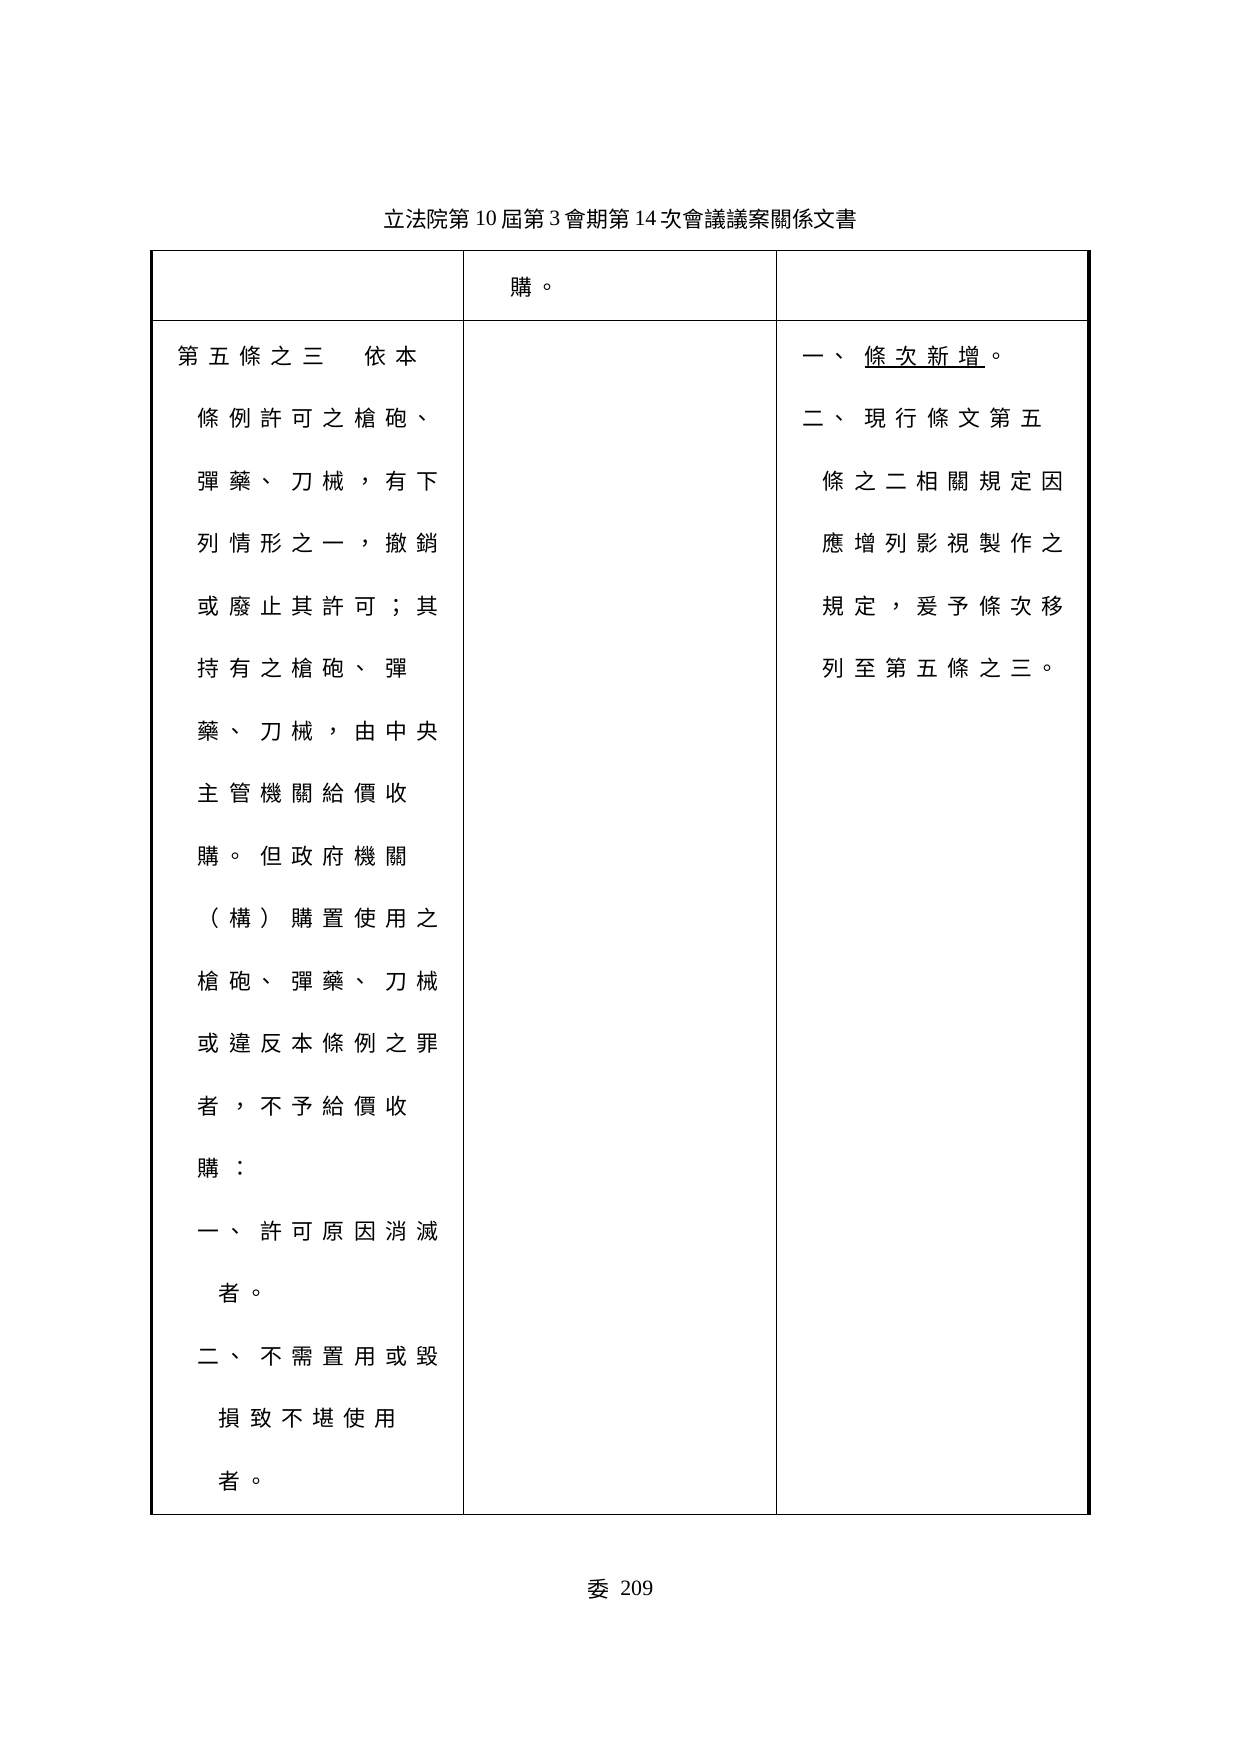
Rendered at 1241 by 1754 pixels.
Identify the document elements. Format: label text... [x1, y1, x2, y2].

table_cell [153, 251, 463, 319]
table_cell 一、條次新增。 二、現行條文第五條之二相關規定因應增列影視製作之規定，爰予條次移列至第五條之三。 [777, 321, 1087, 1514]
table_cell 購。 [464, 251, 776, 319]
table_cell [464, 321, 776, 1514]
table_cell [777, 251, 1087, 319]
table_cell 第五條之三 依本條例許可之槍砲、彈藥、刀械，有下列情形之一，撤銷或廢止其許可；其持有之槍砲、彈藥、刀械，由中央主管機關給價收購。但政府機關（構）購置使用之槍砲、彈藥、刀械或違反本條例之罪者，不予給價收購： 一、許可原因消滅者。 二、不需置用或毀損致不堪使用者。 [153, 321, 463, 1514]
